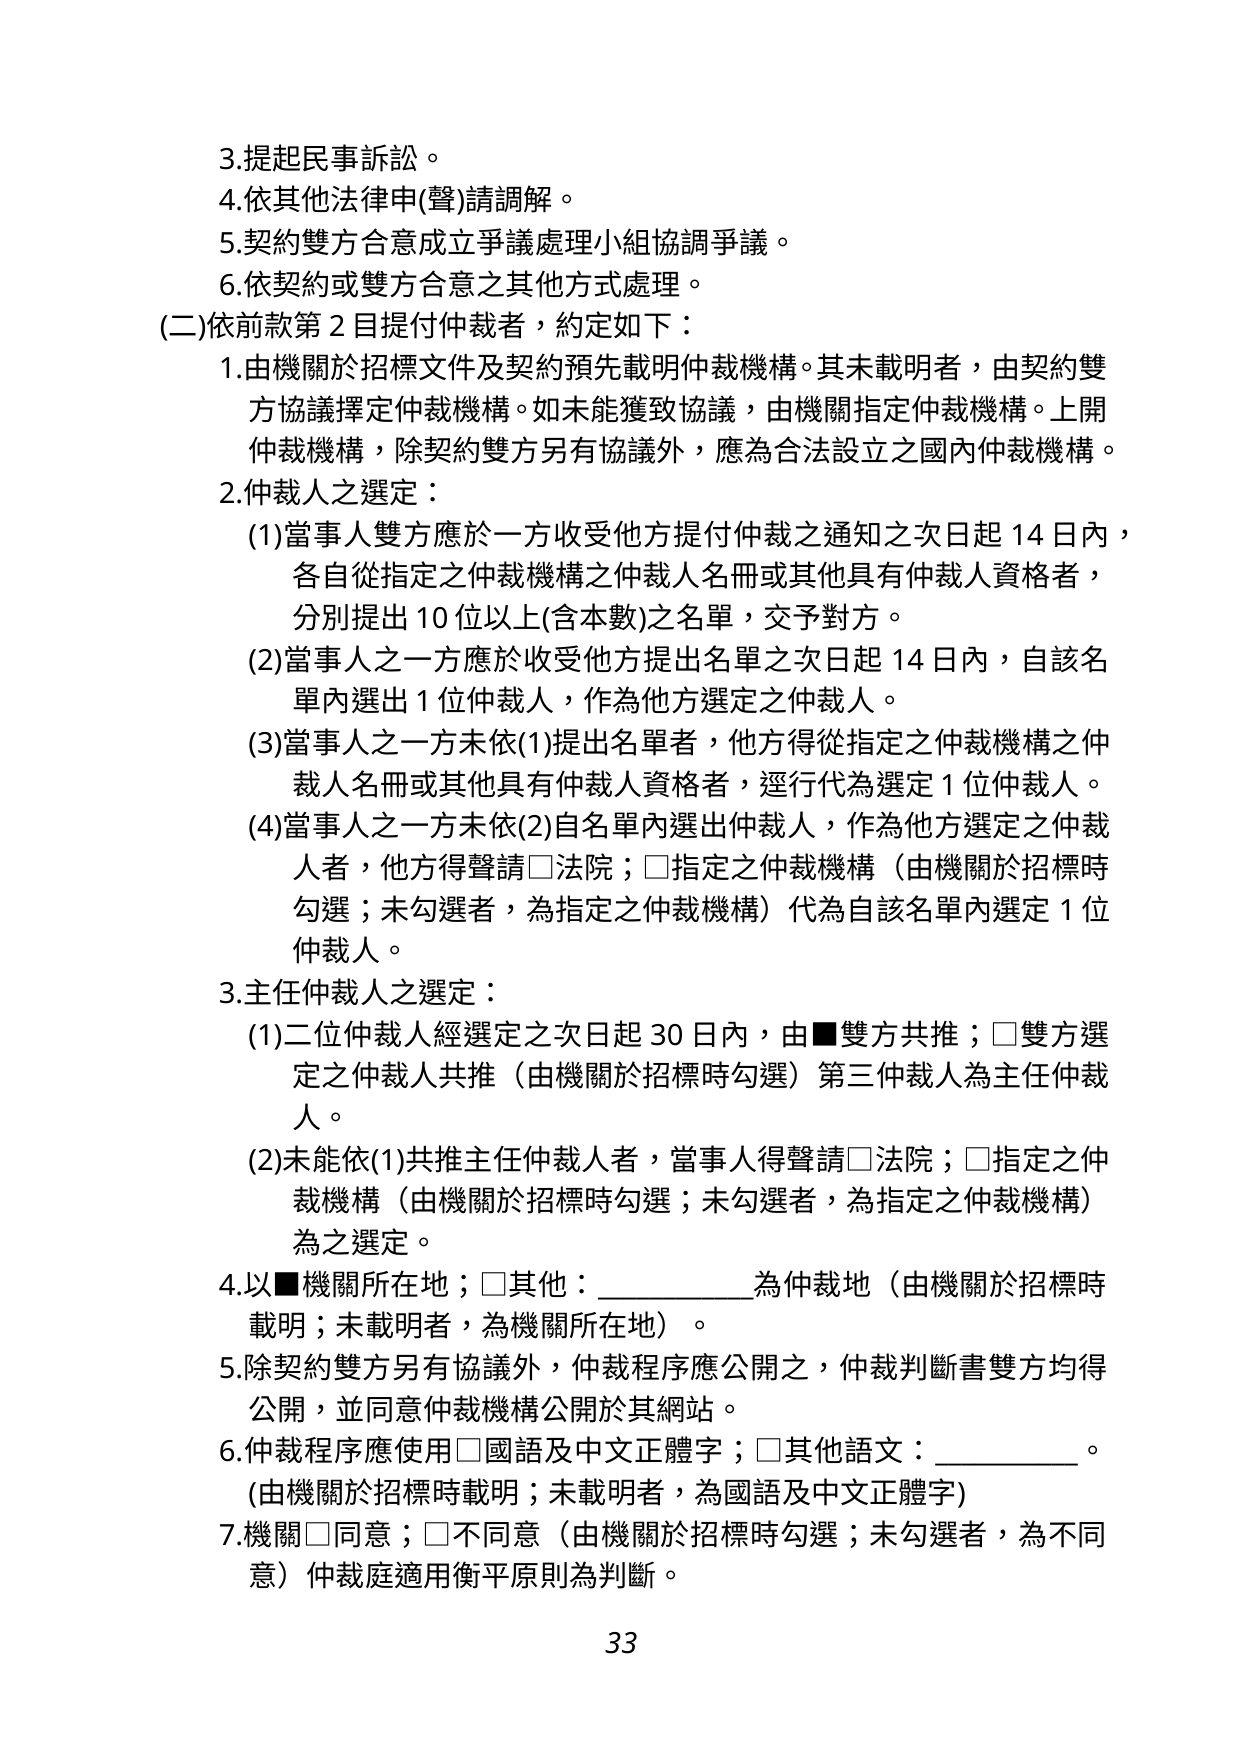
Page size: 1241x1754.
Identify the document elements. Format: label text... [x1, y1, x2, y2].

text 3.提起民事訴訟。 [218, 136, 1108, 177]
text (2)當事人之一方應於收受他方提出名單之次日起14日內，自該名單內選出1位仲裁人，作為他方選定之仲裁人。 [248, 637, 1110, 720]
text (3)當事人之一方未依(1)提出名單者，他方得從指定之仲裁機構之仲裁人名冊或其他具有仲裁人資格者，逕行代為選定1位仲裁人。 [248, 720, 1110, 803]
text 1.由機關於招標文件及契約預先載明仲裁機構。其未載明者，由契約雙方協議擇定仲裁機構。如未能獲致協議，由機關指定仲裁機構。上開仲裁機構，除契約雙方另有協議外，應為合法設立之國內仲裁機構。 [218, 345, 1108, 470]
text (二)依前款第2目提付仲裁者，約定如下： [159, 303, 1110, 345]
text 3.主任仲裁人之選定： [218, 970, 1108, 1012]
text 2.仲裁人之選定： [218, 470, 1108, 512]
text 6.仲裁程序應使用□國語及中文正體字；□其他語文：___________。(由機關於招標時載明；未載明者，為國語及中文正體字) [218, 1428, 1108, 1512]
text (1)二位仲裁人經選定之次日起30日內，由■雙方共推；□雙方選定之仲裁人共推（由機關於招標時勾選）第三仲裁人為主任仲裁人。 [248, 1012, 1110, 1137]
text 6.依契約或雙方合意之其他方式處理。 [218, 262, 1108, 303]
text 4.以■機關所在地；□其他：____________為仲裁地（由機關於招標時載明；未載明者，為機關所在地）。 [218, 1262, 1108, 1345]
text 4.依其他法律申(聲)請調解。 [218, 177, 1108, 219]
text 7.機關□同意；□不同意（由機關於招標時勾選；未勾選者，為不同意）仲裁庭適用衡平原則為判斷。 [218, 1512, 1108, 1595]
text (4)當事人之一方未依(2)自名單內選出仲裁人，作為他方選定之仲裁人者，他方得聲請□法院；□指定之仲裁機構（由機關於招標時勾選；未勾選者，為指定之仲裁機構）代為自該名單內選定1位仲裁人。 [248, 803, 1110, 970]
text 5.契約雙方合意成立爭議處理小組協調爭議。 [218, 219, 1110, 262]
text (1)當事人雙方應於一方收受他方提付仲裁之通知之次日起14日內，各自從指定之仲裁機構之仲裁人名冊或其他具有仲裁人資格者，分別提出10位以上(含本數)之名單，交予對方。 [248, 512, 1110, 637]
text (2)未能依(1)共推主任仲裁人者，當事人得聲請□法院；□指定之仲裁機構（由機關於招標時勾選；未勾選者，為指定之仲裁機構）為之選定。 [248, 1137, 1110, 1262]
text 5.除契約雙方另有協議外，仲裁程序應公開之，仲裁判斷書雙方均得公開，並同意仲裁機構公開於其網站。 [218, 1345, 1108, 1428]
